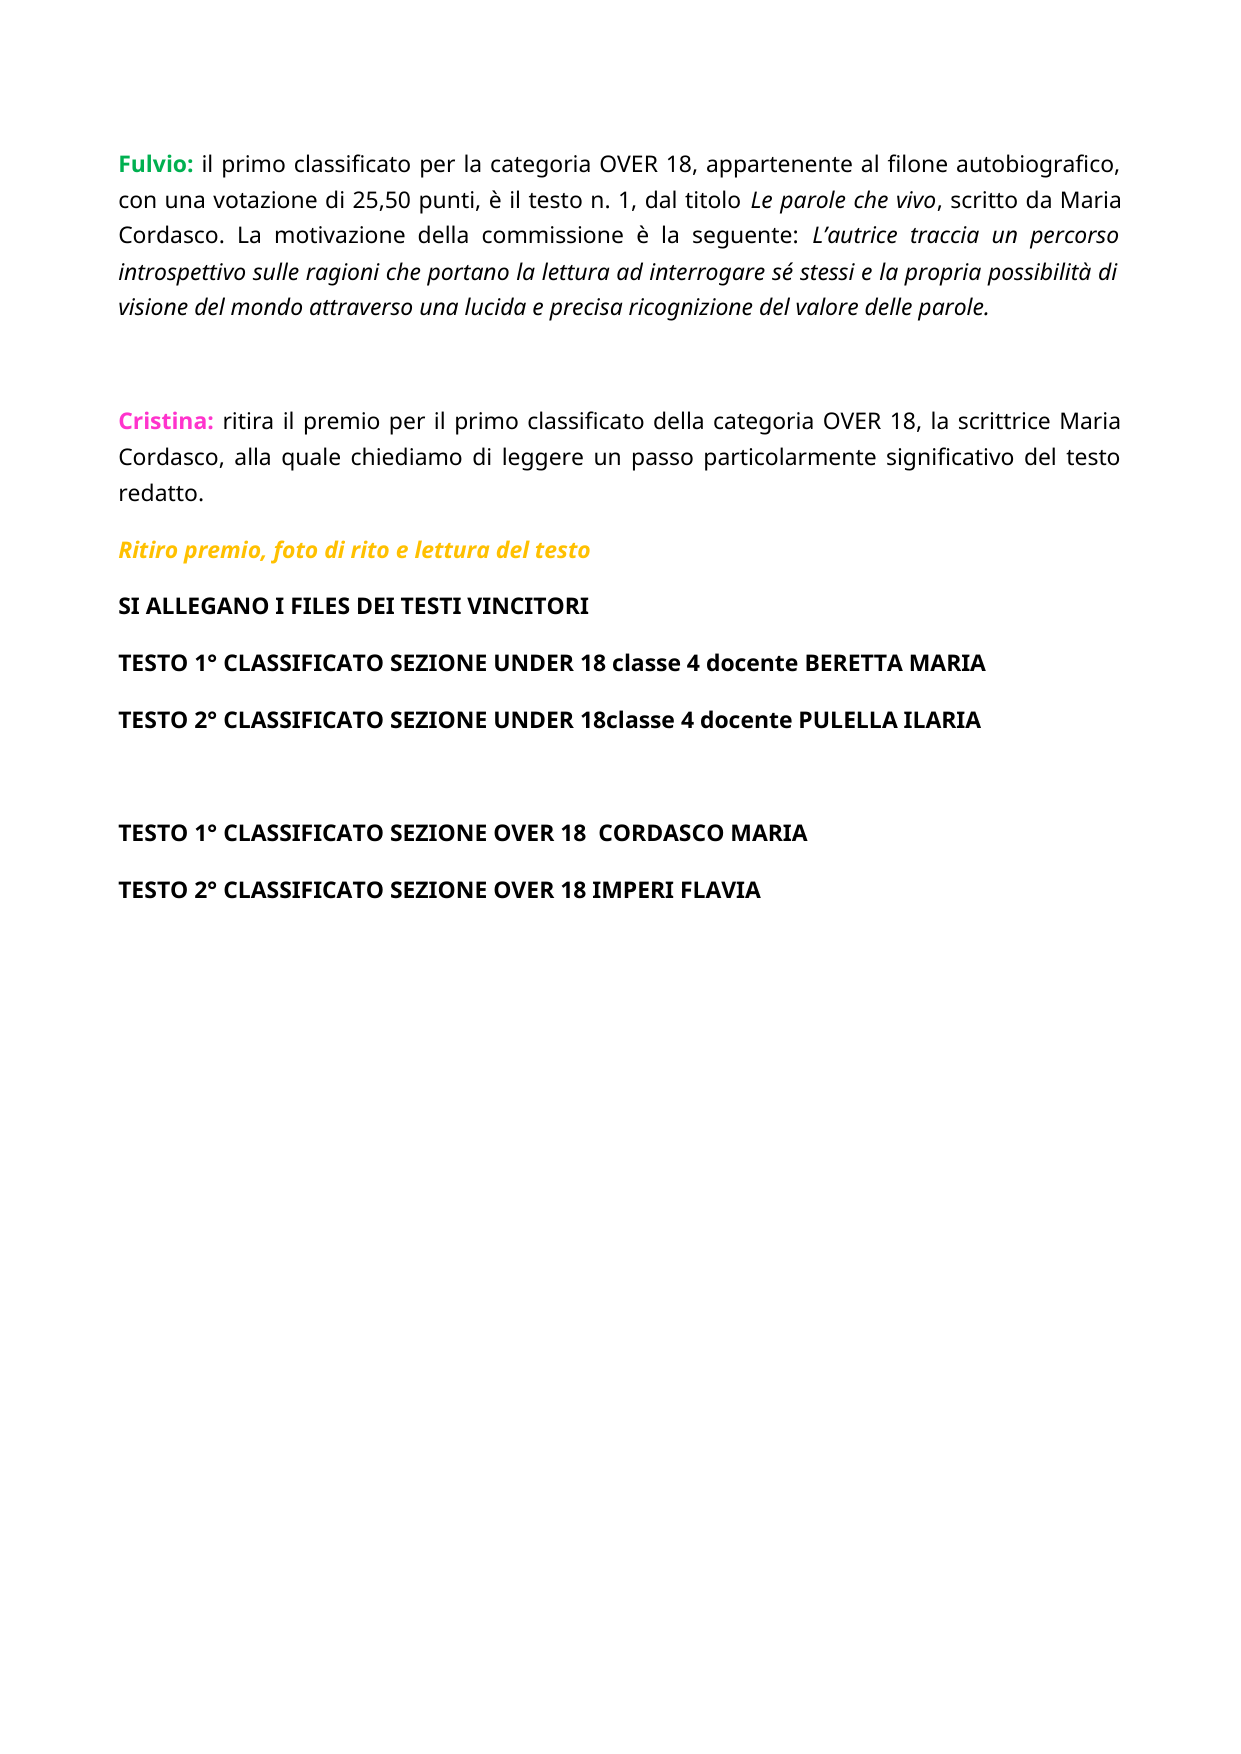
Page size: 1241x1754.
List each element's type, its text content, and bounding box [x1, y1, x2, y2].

text Fulvio: il primo classificato per la categoria OVER 18, appartenente al filone autobiografico, con una votazione di 25,50 punti, è il testo n. 1, dal titolo Le parole che vivo, scritto da Maria Cordasco. La motivazione della commissione è la seguente: L’autrice traccia un percorso introspettivo sulle ragioni che portano la lettura ad interrogare sé stessi e la propria possibilità di visione del mondo attraverso una lucida e precisa ricognizione del valore delle parole. [118, 148, 1122, 323]
text TESTO 1° CLASSIFICATO SEZIONE UNDER 18 classe 4 docente BERETTA MARIA [118, 647, 1122, 678]
text TESTO 2° CLASSIFICATO SEZIONE OVER 18 IMPERI FLAVIA [118, 874, 1122, 905]
text TESTO 1° CLASSIFICATO SEZIONE OVER 18 CORDASCO MARIA [118, 817, 1122, 849]
text Ritiro premio, foto di rito e lettura del testo [118, 533, 1122, 565]
text SI ALLEGANO I FILES DEI TESTI VINCITORI [118, 590, 1122, 622]
text TESTO 2° CLASSIFICATO SEZIONE UNDER 18classe 4 docente PULELLA ILARIA [118, 704, 1122, 735]
text Cristina: ritira il premio per il primo classificato della categoria OVER 18, la scrittrice Maria Cordasco, alla quale chiediamo di leggere un passo particolarmente significativo del testo redatto. [118, 405, 1122, 508]
